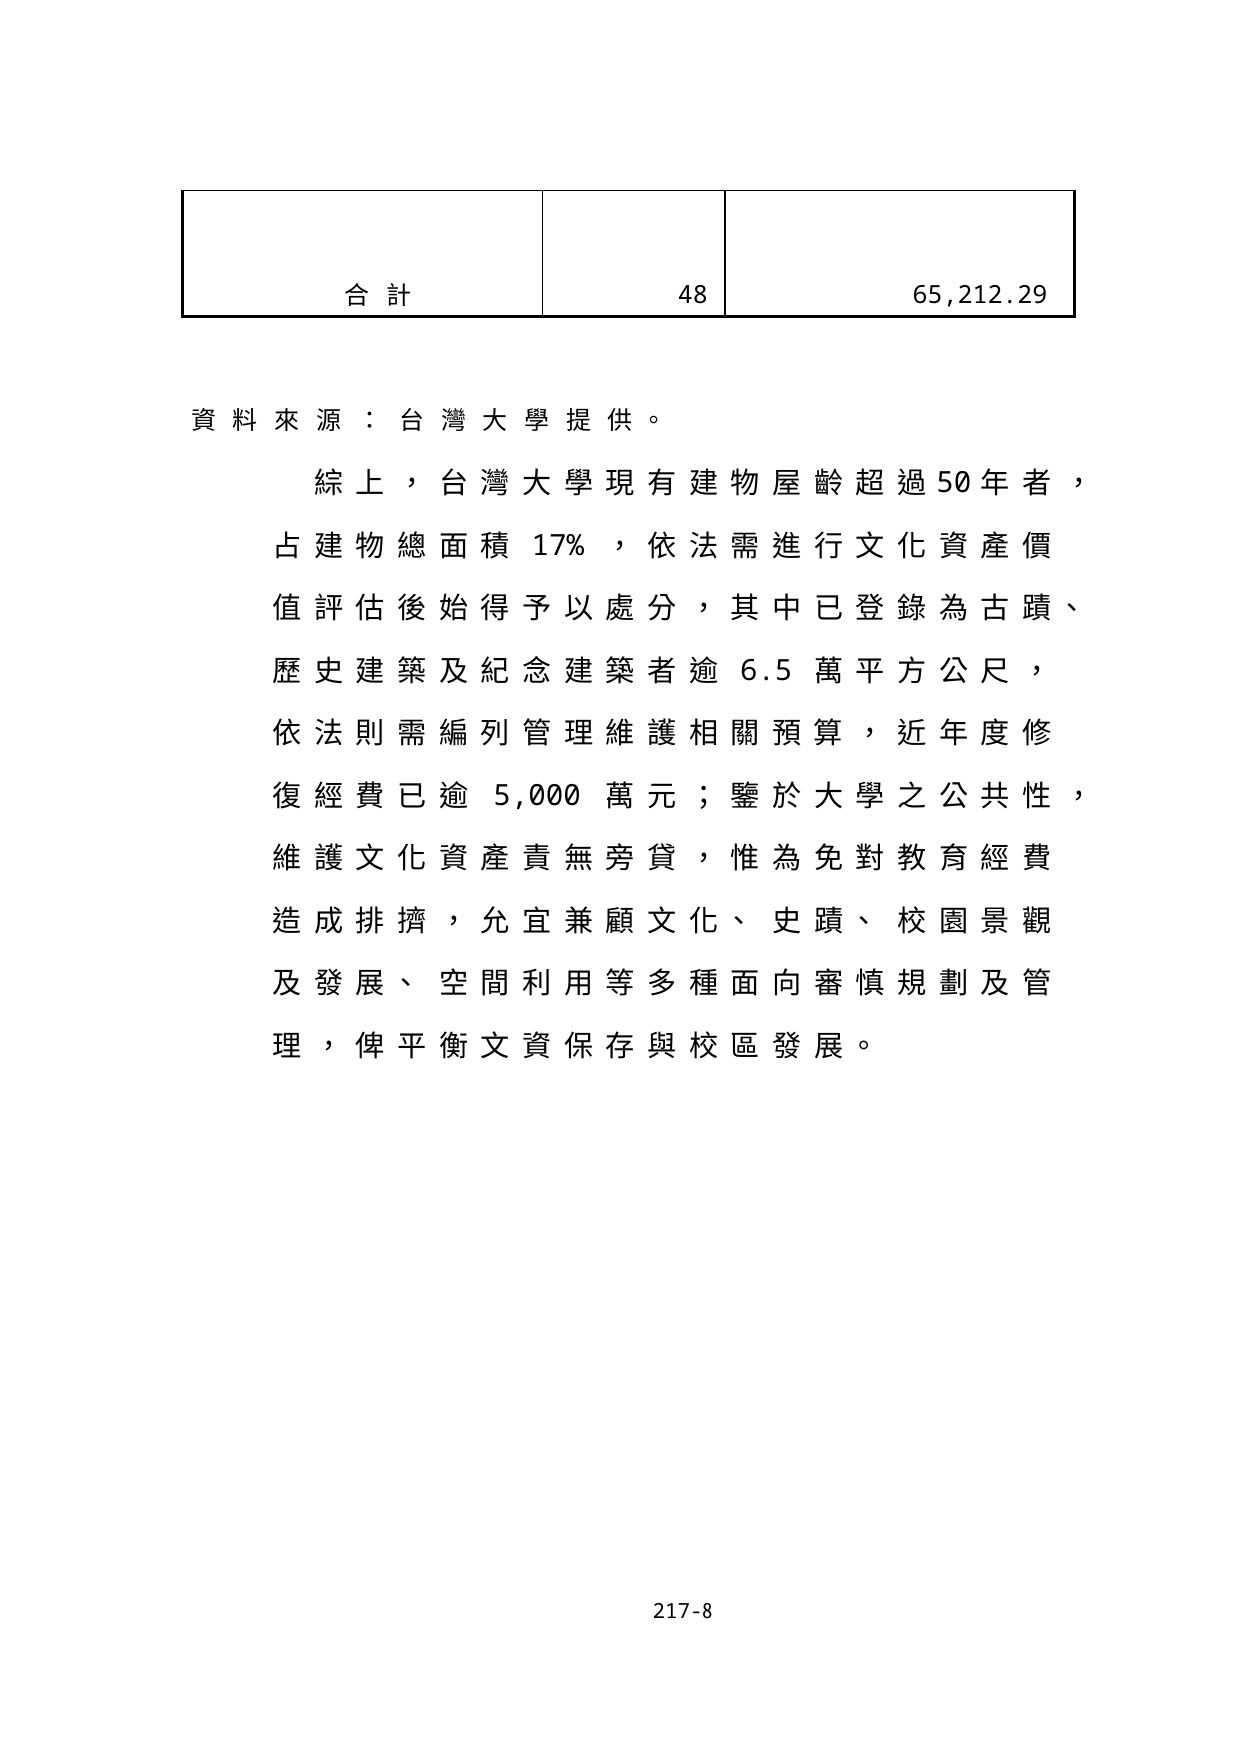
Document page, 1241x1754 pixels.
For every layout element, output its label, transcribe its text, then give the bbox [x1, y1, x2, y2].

table_cell 65,212.29 [726, 191, 1073, 314]
table_cell 合計 [184, 191, 542, 314]
table_cell 48 [543, 191, 724, 314]
text 綜上，台灣大學現有建物屋齡超過50年者，占建物總面積17%，依法需進行文化資產價值評估後始得予以處分，其中已登錄為古蹟、歷史建築及紀念建築者逾6.5萬平方公尺，依法則需編列管理維護相關預算，近年度修復經費已逾5,000萬元；鑒於大學之公共性，維護文化資產責無旁貸，惟為免對教育經費造成排擠，允宜兼顧文化、史蹟、校園景觀及發展、空間利用等多種面向審慎規劃及管理，俾平衡文資保存與校區發展。 [242, 439, 1058, 1064]
text 資料來源：台灣大學提供。 [183, 377, 1058, 439]
